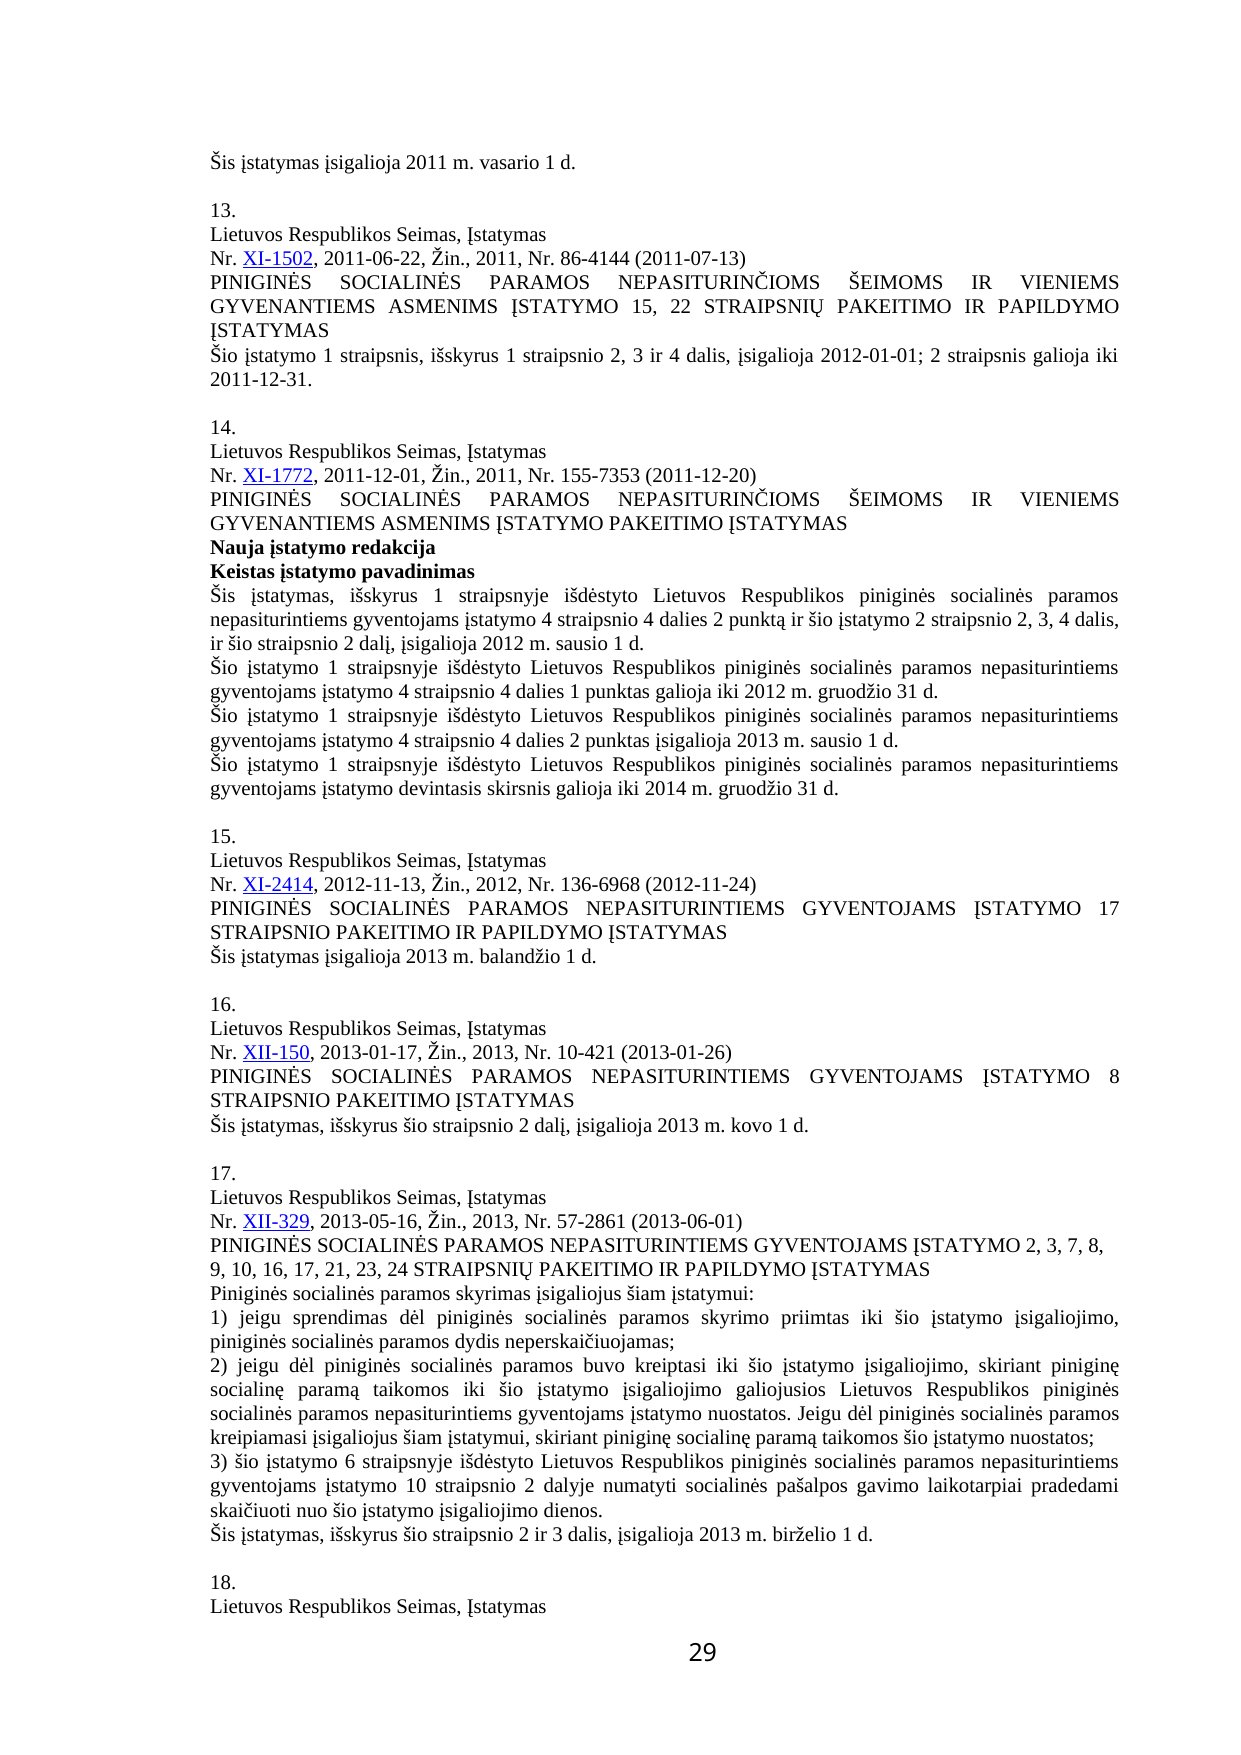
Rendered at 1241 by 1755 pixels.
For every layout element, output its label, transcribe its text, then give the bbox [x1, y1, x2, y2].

text Šis įstatymas, išskyrus 1 straipsnyje išdėstyto Lietuvos Respublikos piniginės socialinės paramos nepasiturintiems gyventojams įstatymo 4 straipsnio 4 dalies 2 punktą ir šio įstatymo 2 straipsnio 2, 3, 4 dalis, ir šio straipsnio 2 dalį, įsigalioja 2012 m. sausio 1 d. [210, 583, 1120, 655]
text Šio įstatymo 1 straipsnyje išdėstyto Lietuvos Respublikos piniginės socialinės paramos nepasiturintiems gyventojams įstatymo 4 straipsnio 4 dalies 1 punktas galioja iki 2012 m. gruodžio 31 d. [210, 655, 1120, 703]
text Šis įstatymas, išskyrus šio straipsnio 2 dalį, įsigalioja 2013 m. kovo 1 d. [210, 1112, 1120, 1137]
text 3) šio įstatymo 6 straipsnyje išdėstyto Lietuvos Respublikos piniginės socialinės paramos nepasiturintiems gyventojams įstatymo 10 straipsnio 2 dalyje numatyti socialinės pašalpos gavimo laikotarpiai pradedami skaičiuoti nuo šio įstatymo įsigaliojimo dienos. [210, 1449, 1120, 1522]
text Piniginės socialinės paramos skyrimas įsigaliojus šiam įstatymui: [210, 1281, 1120, 1305]
text Lietuvos Respublikos Seimas, Įstatymas [210, 1016, 1120, 1040]
text 14. [210, 415, 1120, 439]
text Šio įstatymo 1 straipsnis, išskyrus 1 straipsnio 2, 3 ir 4 dalis, įsigalioja 2012-01-01; 2 straipsnis galioja iki 2011-12-31. [210, 342, 1120, 391]
text 13. [210, 198, 1120, 222]
text Nr. XI-2414, 2012-11-13, Žin., 2012, Nr. 136-6968 (2012-11-24) [210, 872, 1120, 896]
text Nr. XII-150, 2013-01-17, Žin., 2013, Nr. 10-421 (2013-01-26) [210, 1040, 1120, 1064]
text Nr. XI-1772, 2011-12-01, Žin., 2011, Nr. 155-7353 (2011-12-20) [210, 463, 1120, 487]
text 18. [210, 1570, 1120, 1594]
text Šis įstatymas įsigalioja 2011 m. vasario 1 d. [210, 150, 1120, 174]
text 15. [210, 824, 1120, 848]
text 17. [210, 1161, 1120, 1185]
text Lietuvos Respublikos Seimas, Įstatymas [210, 848, 1120, 872]
text Lietuvos Respublikos Seimas, Įstatymas [210, 439, 1120, 463]
text Nauja įstatymo redakcija [210, 535, 1120, 559]
text Šis įstatymas, išskyrus šio straipsnio 2 ir 3 dalis, įsigalioja 2013 m. birželio 1 d. [210, 1522, 1120, 1546]
text Šio įstatymo 1 straipsnyje išdėstyto Lietuvos Respublikos piniginės socialinės paramos nepasiturintiems gyventojams įstatymo 4 straipsnio 4 dalies 2 punktas įsigalioja 2013 m. sausio 1 d. [210, 703, 1120, 752]
text Lietuvos Respublikos Seimas, Įstatymas [210, 222, 1120, 246]
text Šis įstatymas įsigalioja 2013 m. balandžio 1 d. [210, 944, 1120, 968]
text Nr. XI-1502, 2011-06-22, Žin., 2011, Nr. 86-4144 (2011-07-13) [210, 246, 1120, 270]
text PINIGINĖS SOCIALINĖS PARAMOS NEPASITURINČIOMS ŠEIMOMS IR VIENIEMS GYVENANTIEMS ASMENIMS ĮSTATYMO 15, 22 STRAIPSNIŲ PAKEITIMO IR PAPILDYMO ĮSTATYMAS [210, 270, 1120, 342]
text Lietuvos Respublikos Seimas, Įstatymas [210, 1185, 1120, 1209]
text Lietuvos Respublikos Seimas, Įstatymas [210, 1594, 1120, 1618]
text 1) jeigu sprendimas dėl piniginės socialinės paramos skyrimo priimtas iki šio įstatymo įsigaliojimo, piniginės socialinės paramos dydis neperskaičiuojamas; [210, 1305, 1120, 1353]
text PINIGINĖS SOCIALINĖS PARAMOS NEPASITURINTIEMS GYVENTOJAMS ĮSTATYMO 17 STRAIPSNIO PAKEITIMO IR PAPILDYMO ĮSTATYMAS [210, 896, 1120, 944]
text Šio įstatymo 1 straipsnyje išdėstyto Lietuvos Respublikos piniginės socialinės paramos nepasiturintiems gyventojams įstatymo devintasis skirsnis galioja iki 2014 m. gruodžio 31 d. [210, 752, 1120, 800]
text PINIGINĖS SOCIALINĖS PARAMOS NEPASITURINTIEMS GYVENTOJAMS ĮSTATYMO 2, 3, 7, 8, 9, 10, 16, 17, 21, 23, 24 STRAIPSNIŲ PAKEITIMO IR PAPILDYMO ĮSTATYMAS [210, 1233, 1120, 1281]
text PINIGINĖS SOCIALINĖS PARAMOS NEPASITURINTIEMS GYVENTOJAMS ĮSTATYMO 8 STRAIPSNIO PAKEITIMO ĮSTATYMAS [210, 1064, 1120, 1112]
text Keistas įstatymo pavadinimas [210, 559, 1120, 583]
text 16. [210, 992, 1120, 1016]
text PINIGINĖS SOCIALINĖS PARAMOS NEPASITURINČIOMS ŠEIMOMS IR VIENIEMS GYVENANTIEMS ASMENIMS ĮSTATYMO PAKEITIMO ĮSTATYMAS [210, 487, 1120, 535]
text Nr. XII-329, 2013-05-16, Žin., 2013, Nr. 57-2861 (2013-06-01) [210, 1209, 1120, 1233]
text 2) jeigu dėl piniginės socialinės paramos buvo kreiptasi iki šio įstatymo įsigaliojimo, skiriant piniginę socialinę paramą taikomos iki šio įstatymo įsigaliojimo galiojusios Lietuvos Respublikos piniginės socialinės paramos nepasiturintiems gyventojams įstatymo nuostatos. Jeigu dėl piniginės socialinės paramos kreipiamasi įsigaliojus šiam įstatymui, skiriant piniginę socialinę paramą taikomos šio įstatymo nuostatos; [210, 1353, 1120, 1449]
